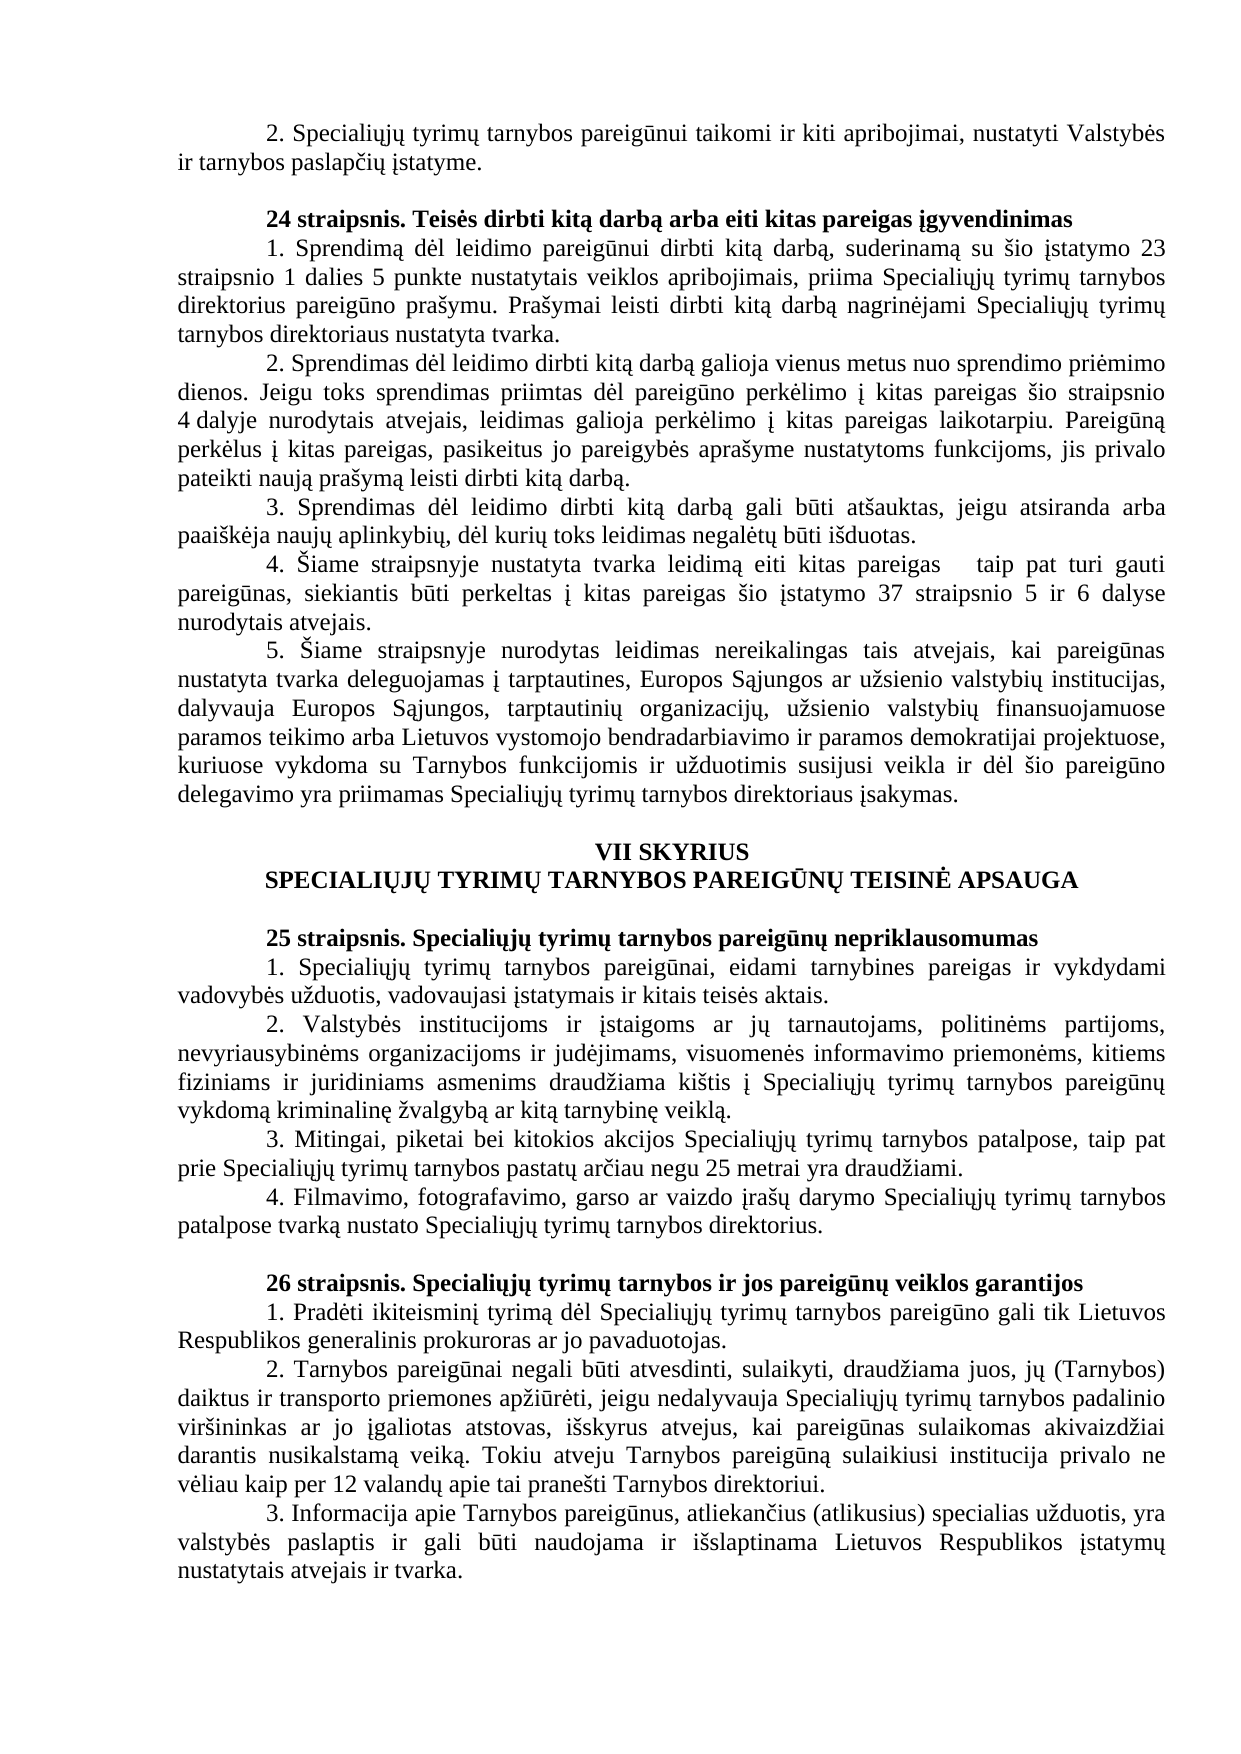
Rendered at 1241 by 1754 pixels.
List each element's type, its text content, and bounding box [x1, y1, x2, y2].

text 3. Sprendimas dėl leidimo dirbti kitą darbą gali būti atšauktas, jeigu atsiranda arba paaiškėja naujų aplinkybių, dėl kurių toks leidimas negalėtų būti išduotas. [177, 492, 1167, 549]
text 1. Sprendimą dėl leidimo pareigūnui dirbti kitą darbą, suderinamą su šio įstatymo 23 straipsnio 1 dalies 5 punkte nustatytais veiklos apribojimais, priima Specialiųjų tyrimų tarnybos direktorius pareigūno prašymu. Prašymai leisti dirbti kitą darbą nagrinėjami Specialiųjų tyrimų tarnybos direktoriaus nustatyta tvarka. [177, 233, 1167, 348]
text 25 straipsnis. Specialiųjų tyrimų tarnybos pareigūnų nepriklausomumas [177, 923, 1167, 952]
text 2. Sprendimas dėl leidimo dirbti kitą darbą galioja vienus metus nuo sprendimo priėmimo dienos. Jeigu toks sprendimas priimtas dėl pareigūno perkėlimo į kitas pareigas šio straipsnio 4 dalyje nurodytais atvejais, leidimas galioja perkėlimo į kitas pareigas laikotarpiu. Pareigūną perkėlus į kitas pareigas, pasikeitus jo pareigybės aprašyme nustatytoms funkcijoms, jis privalo pateikti naują prašymą leisti dirbti kitą darbą. [177, 348, 1167, 492]
text SPECIALIŲJŲ TYRIMŲ TARNYBOS PAREIGŪNŲ TEISINĖ APSAUGA [177, 866, 1167, 894]
text 3. Informacija apie Tarnybos pareigūnus, atliekančius (atlikusius) specialias užduotis, yra valstybės paslaptis ir gali būti naudojama ir išslaptinama Lietuvos Respublikos įstatymų nustatytais atvejais ir tvarka. [177, 1498, 1167, 1584]
text 1. Specialiųjų tyrimų tarnybos pareigūnai, eidami tarnybines pareigas ir vykdydami vadovybės užduotis, vadovaujasi įstatymais ir kitais teisės aktais. [177, 952, 1167, 1009]
text 4. Filmavimo, fotografavimo, garso ar vaizdo įrašų darymo Specialiųjų tyrimų tarnybos patalpose tvarką nustato Specialiųjų tyrimų tarnybos direktorius. [177, 1182, 1167, 1239]
text 2. Specialiųjų tyrimų tarnybos pareigūnui taikomi ir kiti apribojimai, nustatyti Valstybės ir tarnybos paslapčių įstatyme. [177, 118, 1167, 176]
text 26 straipsnis. Specialiųjų tyrimų tarnybos ir jos pareigūnų veiklos garantijos [177, 1268, 1167, 1297]
text 3. Mitingai, piketai bei kitokios akcijos Specialiųjų tyrimų tarnybos patalpose, taip pat prie Specialiųjų tyrimų tarnybos pastatų arčiau negu 25 metrai yra draudžiami. [177, 1124, 1167, 1182]
text 5. Šiame straipsnyje nurodytas leidimas nereikalingas tais atvejais, kai pareigūnas nustatyta tvarka deleguojamas į tarptautines, Europos Sąjungos ar užsienio valstybių institucijas, dalyvauja Europos Sąjungos, tarptautinių organizacijų, užsienio valstybių finansuojamuose paramos teikimo arba Lietuvos vystomojo bendradarbiavimo ir paramos demokratijai projektuose, kuriuose vykdoma su Tarnybos funkcijomis ir užduotimis susijusi veikla ir dėl šio pareigūno delegavimo yra priimamas Specialiųjų tyrimų tarnybos direktoriaus įsakymas. [177, 636, 1167, 808]
text 2. Tarnybos pareigūnai negali būti atvesdinti, sulaikyti, draudžiama juos, jų (Tarnybos) daiktus ir transporto priemones apžiūrėti, jeigu nedalyvauja Specialiųjų tyrimų tarnybos padalinio viršininkas ar jo įgaliotas atstovas, išskyrus atvejus, kai pareigūnas sulaikomas akivaizdžiai darantis nusikalstamą veiką. Tokiu atveju Tarnybos pareigūną sulaikiusi institucija privalo ne vėliau kaip per 12 valandų apie tai pranešti Tarnybos direktoriui. [177, 1354, 1167, 1498]
text 1. Pradėti ikiteisminį tyrimą dėl Specialiųjų tyrimų tarnybos pareigūno gali tik Lietuvos Respublikos generalinis prokuroras ar jo pavaduotojas. [177, 1297, 1167, 1354]
text 24 straipsnis. Teisės dirbti kitą darbą arba eiti kitas pareigas įgyvendinimas [177, 204, 1167, 233]
text 4. Šiame straipsnyje nustatyta tvarka leidimą eiti kitas pareigas taip pat turi gauti pareigūnas, siekiantis būti perkeltas į kitas pareigas šio įstatymo 37 straipsnio 5 ir 6 dalyse nurodytais atvejais. [177, 549, 1167, 636]
text 2. Valstybės institucijoms ir įstaigoms ar jų tarnautojams, politinėms partijoms, nevyriausybinėms organizacijoms ir judėjimams, visuomenės informavimo priemonėms, kitiems fiziniams ir juridiniams asmenims draudžiama kištis į Specialiųjų tyrimų tarnybos pareigūnų vykdomą kriminalinę žvalgybą ar kitą tarnybinę veiklą. [177, 1009, 1167, 1124]
text VII SKYRIUS [177, 837, 1167, 866]
